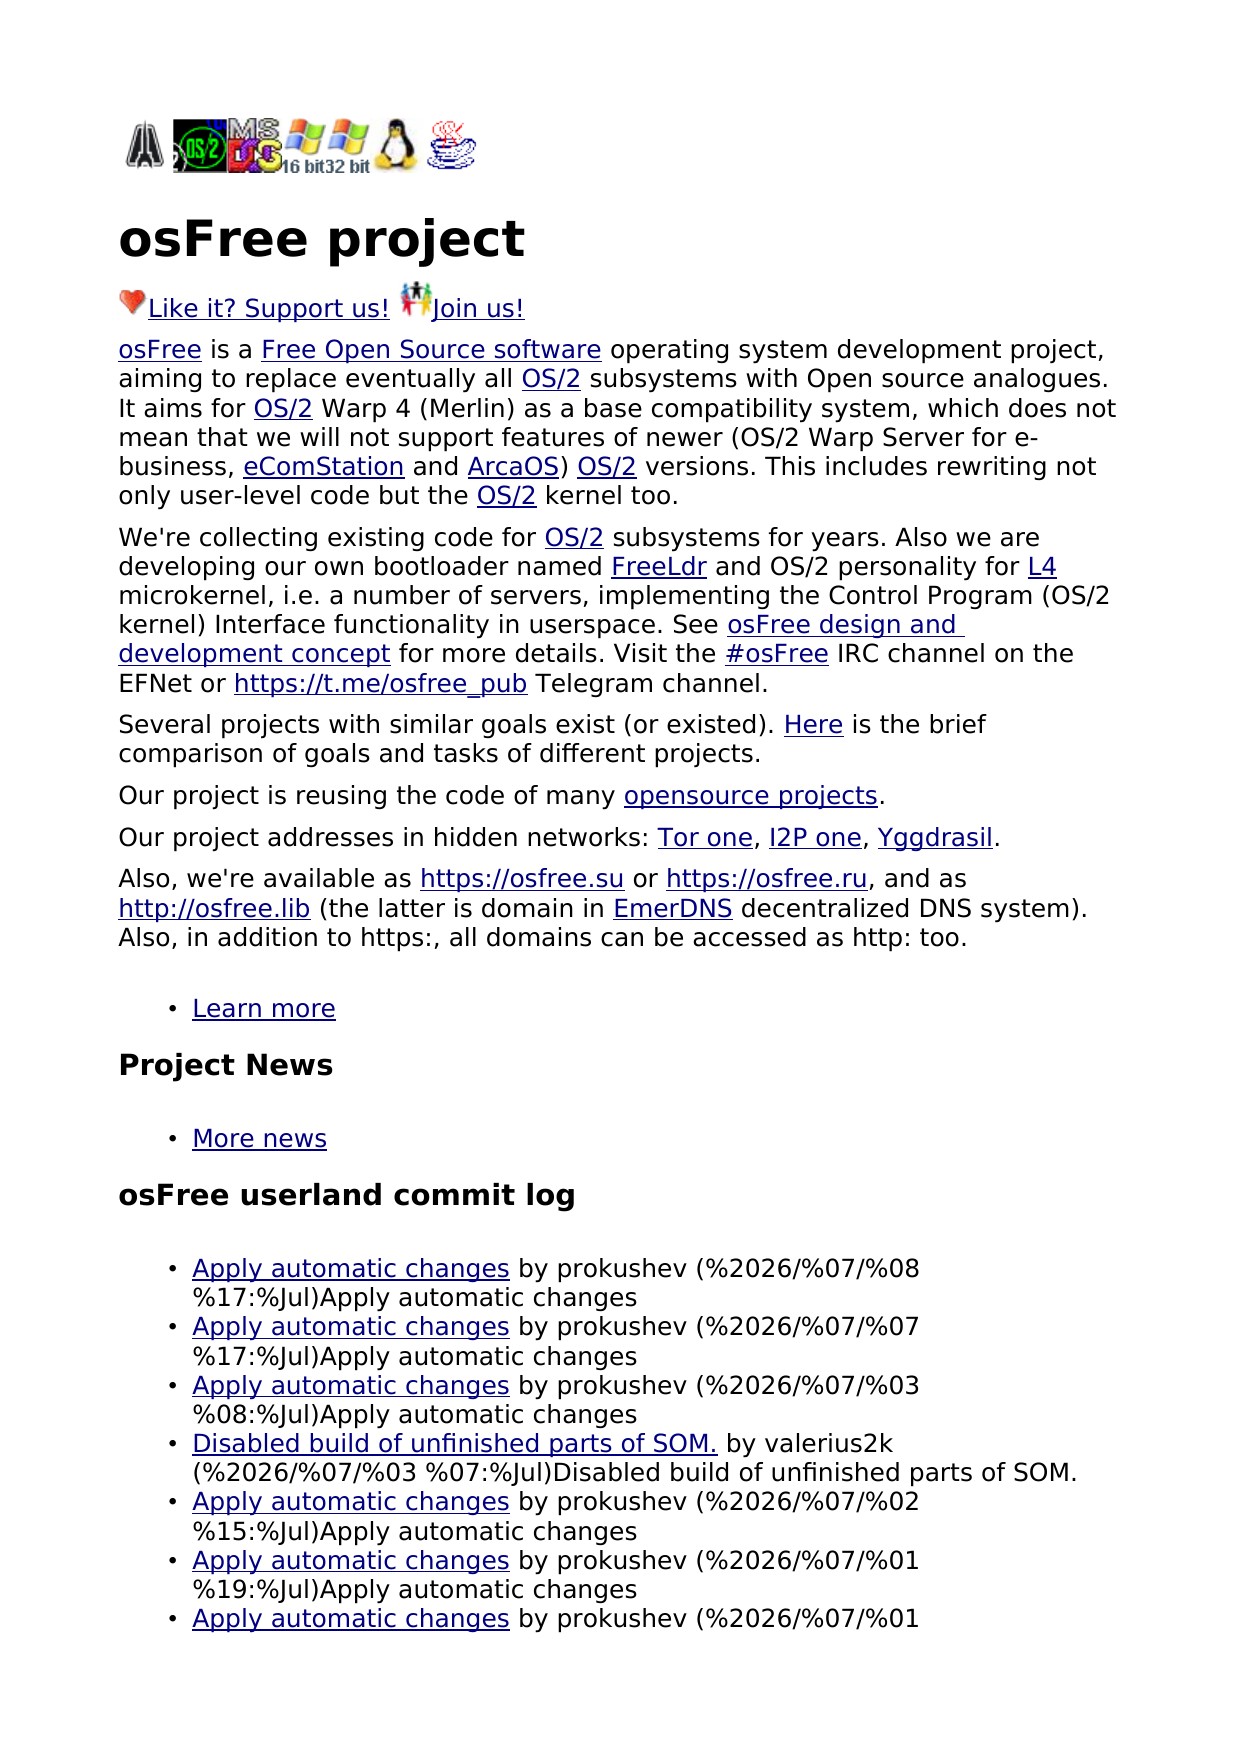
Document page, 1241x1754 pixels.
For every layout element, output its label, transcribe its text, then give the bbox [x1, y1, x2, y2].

list More news [177, 1124, 1122, 1153]
picture [118, 118, 479, 173]
subtitle osFree project [118, 210, 1122, 268]
picture [118, 287, 148, 317]
text Also, we're available as https://osfree.su or https://osfree.ru, and as http://osfree.lib (the latter is domain in EmerDNS decentralized DNS system). Also, in addition to https:, all domains can be accessed as http: too. [118, 864, 1122, 952]
subtitle Project News [118, 1048, 1122, 1082]
list Apply automatic changes by prokushev (%2026/%07/%08 %17:%Jul)Apply automatic changes [177, 1254, 1122, 1313]
list Apply automatic changes by prokushev (%2026/%07/%02 %15:%Jul)Apply automatic changes [177, 1488, 1122, 1546]
text We're collecting existing code for OS/2 subsystems for years. Also we are developing our own bootloader named FreeLdr and OS/2 personality for L4 microkernel, i.e. a number of servers, implementing the Control Program (OS/2 kernel) Interface functionality in userspace. See osFree design and development concept for more details. Visit the #osFree IRC channel on the EFNet or https://t.me/osfree_pub Telegram channel. [118, 523, 1122, 698]
text Our project is reusing the code of many opensource projects. [118, 781, 1122, 810]
list Apply automatic changes by prokushev (%2026/%07/%07 %17:%Jul)Apply automatic changes [177, 1313, 1122, 1371]
text Our project addresses in hidden networks: Tor one, I2P one, Yggdrasil. [118, 823, 1122, 852]
list Apply automatic changes by prokushev (%2026/%07/%03 %08:%Jul)Apply automatic changes [177, 1371, 1122, 1429]
list Apply automatic changes by prokushev (%2026/%07/%01 %19:%Jul)Apply automatic changes [177, 1546, 1122, 1604]
list Learn more [177, 994, 1122, 1023]
picture [398, 281, 433, 317]
text Several projects with similar goals exist (or existed). Here is the brief comparison of goals and tasks of different projects. [118, 710, 1122, 769]
text Like it? Support us! Join us! [118, 281, 1122, 323]
list Apply automatic changes by prokushev (%2026/%07/%01 [177, 1604, 1122, 1633]
subtitle osFree userland commit log [118, 1178, 1122, 1212]
list Disabled build of unfinished parts of SOM. by valerius2k (%2026/%07/%03 %07:%Jul)Disabled build of unfinished parts of SOM. [177, 1429, 1122, 1488]
text osFree is a Free Open Source software operating system development project, aiming to replace eventually all OS/2 subsystems with Open source analogues. It aims for OS/2 Warp 4 (Merlin) as a base compatibility system, which does not mean that we will not support features of newer (OS/2 Warp Server for e-business, eComStation and ArcaOS) OS/2 versions. This includes rewriting not only user-level code but the OS/2 kernel too. [118, 335, 1122, 510]
